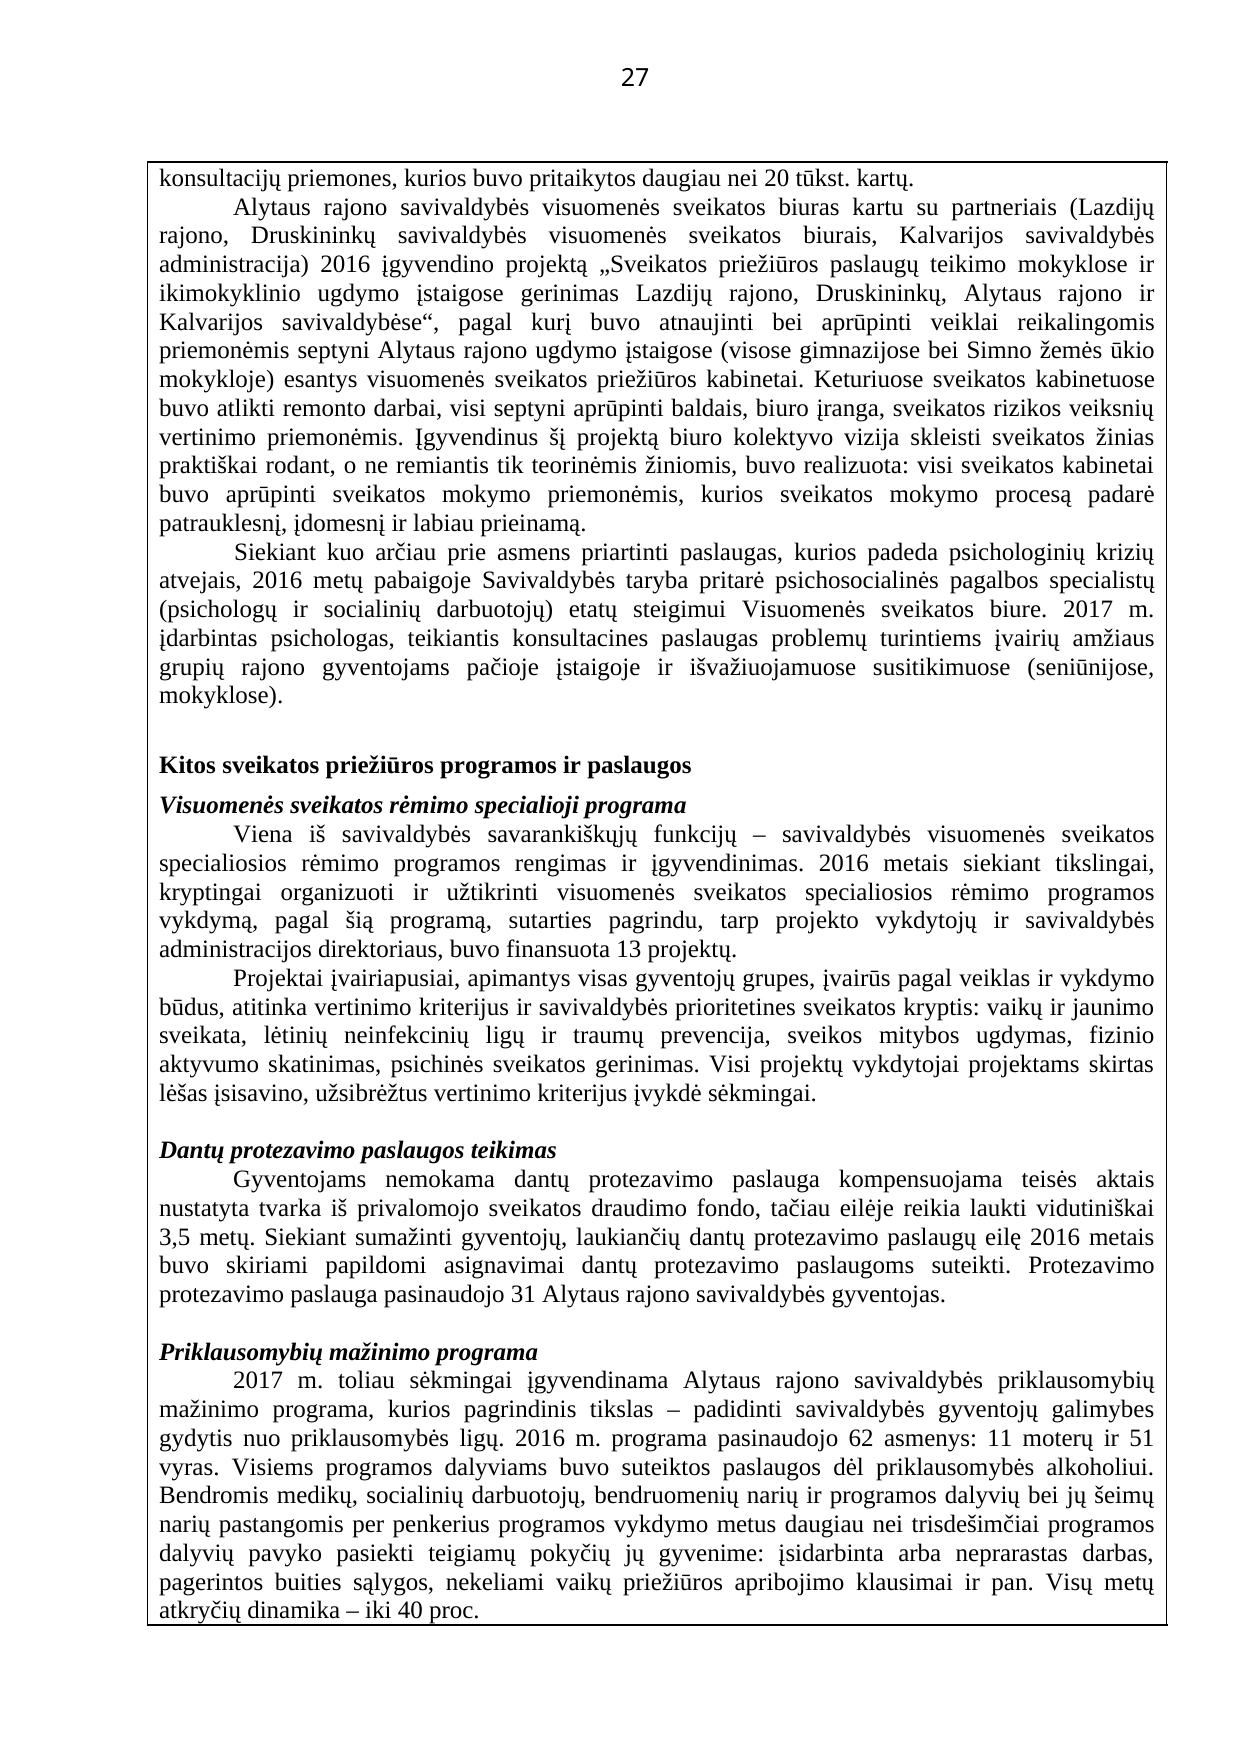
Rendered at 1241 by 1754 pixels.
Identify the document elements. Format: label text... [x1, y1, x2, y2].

table_cell 9 pav. Registruotų bedarbių ir darbingo amžiaus gyventojų santykis 2011–2017 metais, proc. Šaltinis: Statistikos departamentas prie Lietuvos Respublikos Vyriausybės, 2017 Nedarbo lygis – tai bedarbių ir darbingo amžiaus gyventojų santykis. Alytaus rajone 2017 metais nedarbas 11,5 procento, kai šalies vidurkis – 7,9 procento. Žvelgiant į nedarbo dinamiką situacija nuo 2013 m. gerėja ir nedarbo lygis mažėja visoje apskrityje. Nedarbo lygis, lyginant su kaimyninėmis savivaldybėmis, remiantis statistikos duomenimis 2016 m. Druskininkų savivaldybėje – 8,4 %, Lazdijų rajono savivaldybėje – 14,9 %, Varėnos rajono savivaldybėje – 9,6 %, Alytaus miesto savivaldybėje – 9,3 %. Alytaus rajono savivaldybėje labiausiai mažėjo nedarbas lyginant apskrities savivaldybes ir nuo 2013 m. jis sumažėjo 7,2 %. Alytaus rajono savivaldybė yra žiedinė savivaldybė, o situaciją jos darbo rinkoje stipriai įtakoja tendencijos Alytaus miesto ūkyje ir darbo rinkoje. Bankrutavus stambiosioms Alytaus miesto pramonės įmonėms, kur dirbo nemaža dalis rajono gyventojų, jie neteko darbo. Pastaruosius keletą metų situacija Alytaus regiono darbo rinkoje, o ypač Alytaus rajone gerėja. Nedarbas Alytaus rajone mažėja didesniais tempais nei regione ir šalyje. Nedarbas Alytaus raj. savivaldybėje nuo 2016 m. pradžios sumažėjo 3,5 proc. punkto, nors ir išlieka aukštesnis už šalies vidurkį. Mažėja ilgalaikių bedarbių. Per metus jų lyginamoji dalis sumažėjo beveik 5 proc. Situacija gerėja ir dėka glaudesnio darbo biržos ir savivaldybės bendradarbiavimo, integruojant socialinės paramos gavėjus į darbo rinką. Socialinės paramos gavėjų skaičius pastaraisiais metais stipriai sumažėjo, o tai didina rajono gyventojų motyvaciją aktyviau ieškoti darbo. Alytaus rajono darbdaviai noriai naudojasi darbo biržos programomis. Kasmet į aktyvias darbo rinkos priemones nukreipiama apie 700 rajono gyventojų. Per 2016 m. rajono įmonės įdarbino 400 bedarbių, o pasinaudodamos darbo biržos parama sukūrė 17 naujų darbo vietų. Iš viso darbo birža šiais metais įdarbino 1417 Alytaus rajono gyventojų, daugiausia Alytaus miesto įmonėse. Pažymėtina kad Alytaus regiono bedarbius neskatina įsidarbinti žemesnis nei vidutinis šalyje darbo užmokestis. Rajono gyventojų galimybes įsidarbinti riboja ir nuvykimo į darbą iš kaimiškų vietovių problema. Įtakos nedarbo mastui turi spartus gyventojų senėjimas ir mažėjantis darbingo amžiaus asmenų skaičius. Darbo biržoje šiuo metu registruota 270 jaunų iki 29 m. amžiaus (14,6 proc.), o vyresnių nei 50 metų - 808 (44 proc.) bedarbių. Vidutinis mėnesinis bruto darbo užmokestis šalies ūkyje (be individualiųjų įmonių) 2017 m. trečiąjį ketvirtį, palyginti su 2017 m. antruoju ketvirčiu, išaugo visose apskrityse, praneša Lietuvos statistikos departamentas. Daugiausia (4 proc.) vidutinis mėnesinis bruto darbo užmokestis padidėjo Panevėžio apskrities įmonėse, įstaigose ir organizacijose. Kitose apskrityse vidutinis mėnesinis bruto darbo užmokestis didėjo nuo 0,8 proc. Vilniaus iki 2,5 Tauragės. 2017 m. trečiąjį ketvirtį didžiausią bruto darbo užmokestį – 940,4 Eur – gavo Vilniaus apskrities įmonių, įstaigų ir organizacijų darbuotojai. Mažiausiai – 688,7 Eur – uždirbo Tauragės apskrities darbuotojai. Kitose apskrityse darbo užmokestis sumažėjo nuo 2,3 iki 0,3 proc. Darbo užmokesčio padidėjimą 2017 m. trečiąjį ketvirtį, palyginti su 2017 m. antruoju ketvirčiu, lėmė didesnė darbų apimtis, sezoniškumas, padidintas darbo užmokestis sveikatos priežiūros įstaigų darbuotojams bei kitos priežastys. Vidutinis mėnesinis neto darbo užmokestis per ketvirtį išaugo visose apskrityse, labiausiai – Panevėžio (3,4 proc.). Vidutinis mėnesinis neto darbo užmokestis per metus augo visose apskrityse – nuo 6,2 proc. Klaipėdos iki 11,2 proc. Telšių. Darbo užmokesčio augimui per metus įtakos turėjo nuo 2017 m. sausio 1 d. padidinta žemiausių kategorijų valstybės tarnautojų pareiginė alga, nuo 2017 m. liepos 1 d. padidintas darbo užmokestis sveikatos priežiūros įstaigų darbuotojams (gydytojams ir slaugytojams) ir kitos priežastys. Spartesniam neto darbo užmokesčio augimui įtakos turėjo nuo 2017 m. sausio 1 d. pasikeitusi neapmokestinamojo pajamų dydžio skaičiavimo tvarka ir padidintas papildomas neapmokestinamas pajamų dydis. _______________ 1 Be individualiųjų įmonių. 10 pav. Vidutinis mėnesinis darbo užmokestis1 pagal apskritis 2017 m. trečiąjį ketvirtį Procentais 11 pav. Vidutinio mėnesinio bruto darbo užmokesčio1 pokytis pagal apskritis 2017 m. trečiąjį ketvirtį, palyginti su ankstesniu ketvirčiu Vidutinis mėnesinis bruto darbo užmokestis 2017 m. trečiąjį ketvirtį, palyginti su ankstesniu ketvirčiu, padidėjo 53 savivaldybėse – nuo 0,1 proc. Klaipėdos rajono iki 7 proc. Pakruojo rajono, o sumažėjo šešiose savivaldybėse – nuo 0,1 proc. Palangos miesto iki 1,9 proc. Kazlų Rūdos. Telšių rajono savivaldybės įmonėse, įstaigose ir organizacijose vidutinis mėnesinis bruto darbo užmokestis beveik nepakito 2017 m. trečiąjį ketvirtį didžiausią bruto darbo užmokestį gavo Vilniaus miesto (966,1 Eur) savivaldybės įmonių, įstaigų ir organizacijų darbuotojai. Šioje savivaldybėje vidutinis mėnesinis bruto darbo užmokestis 115,3 Eur viršijo šalies ūkio vidurkį. Mažiausiai uždirbo Zarasų (595,4 Eur) rajono darbuotojai. Atotrūkis tarp Vilniaus miesto ir Zarasų rajono savivaldybių 2017 m. trečiąjį ketvirtį sudarė 370,7 Eur. Per metus (2017 m. trečiąjį ketvirtį, palyginti su 2016 m. trečiuoju ketvirčiu) vidutinis mėnesinis bruto darbo užmokestis padidėjo visose savivaldybėse – nuo 0,5 proc. Zarasų rajono iki 19,7 proc. Rietavo, išskyrus Jurbarko rajono savivaldybę, kurioje jis sumažėjo 0,8 proc. Procentais 12 pav. Vidutinio mėnesinio bruto darbo užmokesčio1 pokytis pagal apskritis 2017 m. trečiąjį ketvirtį, palyginti su ankstesnių metų atitinkamu ketvirčiu Bruto darbo užmokestis 2017 m. trečiąjį ketvirtį padidėjo daugumoje savivaldybių 3 lentelė Vidutinis mėnesinis darbo užmokestis, vidutinis darbuotojų skaičius ir jų pokytis pagal savivaldybes 2017m. trečiąjį ketvirtį _______________ 1 Be individualiųjų įmonių. 2 Pagal mažėjančia tvarka surūšiuotą reikšmių eilutę. Vidutinis darbuotojų skaičius 2017 m. trečiąjį ketvirtį sumažėjo Vidutinis darbuotojų skaičius šalies ūkyje 2017 m. trečiąjį ketvirtį, palyginti su antruoju, sumažėjo 3,8 tūkst. (0,3 proc.). Tai lėmė sumažėjęs darbuotojų skaičius beveik visose apskrityse: nuo 0,1 proc. Marijampolės iki 0,7 proc. Utenos. Alytaus apskrityje vidutinis darbuotojų skaičius beveik nepakito. Trečiąjį ketvirtį vidutinis darbuotojų skaičius sumažėjo daugelyje (40) savivaldybių – nuo 0,1 proc. iki 2,6 proc., likusiose (19) išaugo nuo 0,1 proc. iki 14,4 proc., o Plungės rajone vidutinis darbuotojų skaičius 2017 m. trečiąjį ketvirtį beveik nepakito. Per metus (2017 m. trečiąjį ketvirtį, palyginti su 2016 m. trečiuoju ketvirčiu) vidutinis darbuotojų skaičius šalies ūkyje išaugo 9,8 tūkst. (0,8 proc.). Darbuotojų skaičius padidėjo visose apskrityse, išskyrus Utenos, Tauragės ir Panevėžio, kuriose sumažėjo atitinkamai 2,1, 1, ir 0,8 proc. Per metus vidutinis darbuotojų skaičius padidėjo 33 savivaldybėse, labiausiai – Birštono (18,5 proc.), o sumažėjo 27 savivaldybėse, daugiausia – Molėtų (7 proc.). 4 lentelė Vidutinis darbuotojų1 skaičius ir jo pokytis pagal apskritis 2017 m. trečiąjį ketvirtį _______________ 1 Be individualiųjų įmonių. 13 pav. Vidutinis mėnesinis bruto darbo užmokestis Alytaus regiono savivaldybėse, Eur Šaltinis: Statistikos departamentas prie Lietuvos Respublikos Vyriausybės, 2017 Nepaisant spartaus darbo užmokesčio augimo, jis išlieka 3–4 kartus mažesnis nei vidutiniškai ES. Tai lemia žemas darbo našumas, vienos mažiausių ES vienetinės darbo sąnaudos, žemas kainų lygis. Alytaus rajono savivaldybėje vidutinis mėnesinis bruto darbo užmokestis 2016 m. buvo 700,9 Eur, t. y. 116,7 Eur (20 proc.) daugiau negu 2015 metais, tačiau 121,9 Eur mažiau negu Lietuvos vidurkis 2016 metais. Lyginant visas Alytaus regiono savivaldybes, akivaizdžiai pastebima, kad už Alytaus rajone dirbančius darbuotojus mažiau uždirbo Lazdijų ir Varėnos rajonuose ir Druskininkuose dirbantys asmenys (žr. 13 pav.). Ta pati tendencija išlieka ir 2017 m. III ketvirtyje. Socialinė apsauga. Siekiant sudaryti sąlygas asmeniui (šeimai) ugdyti ir stiprinti gebėjimus ir galimybes savarankiškai spręsti savo socialines problemas, palaikyti socialinius ryšius su visuomene, taip pat padėti įveikti socialinę atskirtį, savivaldybė vykdo valstybines (valstybės perduotas savivaldybėms) ir savarankiškąsias savivaldybės socialinės paramos funkcijas: skiriant ir mokant įvairias socialines išmokas bei organizuojant socialinių paslaugų teikimą. 2016 m. socialinei paramai skirta 6 mln. Eur. Socialinės išmokos. 2016 metais išmokėta 5,2 mln. Eur įvairių socialinių išmokų 4620 asmenų. Daugiausia lėšų skirta šalpos išmokų gavėjams (3,5 mln. Eur) ir piniginei socialinei paramai nepasiturintiems gyventojams (socialinėms pašalpoms ir kompensacijoms mokėti prireikė beveik 1 mln. Eur). Vienkartinė piniginė parama. 2016 metais iš savivaldybės biudžeto lėšų 36,3 tūkst. Eur skirta šeimoms, dėl įvairių priežasčių (gaisro, stichinės nelaimės, ligos ir pan.) patekusioms į sunkią materialinę padėtį. Piniginė parama, atsižvelgiant į savivaldybės ir seniūnijų Piniginės socialinės paramos teikimo komisijų siūlymus, suteikta 343 šeimoms. Buvo remiami ir gerai besimokantys rajono studentai bei mokiniai. 2016 m. paramą gavo 24 aukštosiose bei profesinėse mokyklose besimokantys jaunuoliai. Iš viso studentams ir mokiniams išmokėta 8 tūkst. Eur. Socialinės paslaugos 5 lentelė Duomenys apie suteiktas socialines paslaugas 2016 metais Išlaidos socialinėms paslaugoms sudarė 833,5 tūkst. Eur. 2016 m. socialinės paslaugos suteiktos 5312 asmenų. Daugiausia lėšų (524,76 tūkst. Eur) panaudota senyvo amžiaus asmenų ir neįgaliųjų socialinei globai stacionariose socialinės globos įstaigose, t. y. Miroslavo globos namuose, Pivašiūnų globos namuose, Rumbonių parapijos grupinio gyvenimo namuose, kitų savivaldybių ar valstybės globos namuose, finansuoti. Šiose įstaigose 2016 m. gyveno ir gavo socialinės globos paslaugas 93 asmenys. 41 senyvo amžiaus asmeniui bei neįgaliesiems socialinės priežiūros paslaugas lankomosios priežiūros darbuotojai teikė jų namuose, išlaidos pagalbai į namus 42,9 tūkst. Eur. 65 rajono žmonės su negalia pasinaudojo specialaus transporto paslaugomis. Jie buvo vežami į gydymo, reabilitacijos įstaigas, kultūros, sporto renginius. Alytaus rajone vykdoma Būsto pritaikymo žmonėms su negalia programa. 2016 m. būstai pritaikyti 5 neįgaliems rajono gyventojams. Šiam tikslui skirta 18,5 tūkst. Eur (13 tūkst. Eur iš valstybės biudžeto, 5,5 tūkst. Eur iš savivaldybės biudžetų lėšų). Neįgalieji, turintys specialiųjų poreikių, buvo aprūpinti techninės pagalbos priemonėmis. 2016 m. tokia pagalba buvo suteikta 98 asmenims. Socialinės rizikos šeimoms teikiamos socialinės priežiūros paslaugos. 2016 m. socialinės paslaugos suteiktos 135 šeimoms, 305 jose augantiems vaikams. Įgyvendindama Europos pagalbos labiausiai skurstantiems asmenims fondo nuostatas, savivaldybės administracija organizavo maisto produktų išdalijimą labiausiai nepasiturintiems asmenims. Paramą maisto produktais gavo 3900 rajono gyventojų, išdalinta 82 tonos maisto produktų. Savivaldybės administracija vykdo socialinės reabilitacijos paslaugų neįgaliesiems bendruomenėje projektų (toliau – projektai) administravimo funkciją. 2016 metais savivaldybės administracija organizavo projektų vertinimą bei atranką, skyrė lėšų ir finansavo projektus, kontroliavo projektų įgyvendinimą. Finansuoti 4 projektai, projektams įgyvendinti skirta 38,6 tūkst. Eur (35,1 tūkst. Eur valstybės biudžeto lėšos, 3,5 tūkst. Eur savivaldybės biudžeto lėšos), socialinės reabilitacijos paslaugomis pasinaudojo 169 neįgalieji ir jų šeimų nariai. Nuo 2016 m. spalio mėnesio 10 vietos bendruomenių pradėjo teikti asmens higienos ir priežiūros (dušo, skalbimo) paslaugas, kurias finansuoja Alytaus rajono savivaldybė. Per 3 mėnesius dušo ir skalbimo paslaugomis pasinaudojo 775 asmenys, neturintys galimybių savo namuose naudotis dušu ir (ar) skalbykle, panaudota 5,5 tūkst. Eur savivaldybės biudžeto lėšų. Sveikatos apsauga. Siekiant užtikrinti kokybišką Alytaus rajono savivaldybės gyventojų asmens ir visuomenės sveikatos priežiūrą, sveikatos politikos įgyvendinimas vykdomas savivaldybės lygiu. Siekiama efektyviai formuoti sveikatos priežiūros sistemą, gerinant sveikatos priežiūros paslaugų praeinamumą, kokybę ir pacientų saugą, tikslingai paskirstant lėšas asmens ir visuomenės sveikatos priežiūrai, siekiant mažinti sveikatos netolygumus rajone. Pagrindiniai tikslai – gyventojų sveikatos stiprinimas, mirtingumo mažinimas, gyvenimo kokybės gerinimas ir sveikatos santykių teisumas. Visi gyventojai turi teisę siekti kuo aukštesnio savo sveikatos lygio, tiesiogiai įtakojančio ne tik individo, bet ir artimos aplinkos ir net valstybės gerbuvį. Be galo svarbu mažinti išvengiamo mirtingumo (mirtingumą, nulemtą ligų ar būklių, kurių galima išvengti) mąstus, taikant žinomas ir efektyvias prevencines, diagnostikos ir / ar gydymo priemones, kurios kasmet tobulėja. Visuomenės sveikatos stebėsenos duomenys leidžia stebėti, kokia esama gyventojų sveikatos ir sveikatą lemiančių veiksnių situacija savivaldybėje, įvertinant ją, Lietuvos sveikatos programos tikslų ir uždavinių įgyvendinimo kontekste, ir kokių intervencijų / priemonių reikia imtis, siekiant stiprinti savivaldybės gyventojų sveikatą ir mažinti sveikatos netolygumus. Pagrindinių rodiklių sąrašo analizė ir interpretavimas („Šviesoforo“ kūrimas) kasmet atliekamas lyginant praėjusių metų Alytaus rajono savivaldybės gyventojų sveikatos stebesenos rodiklius su Lietuvos vidurkiu. 2016 m. duomenimis, didžioji dauguma visuomenės sveikatos stebėsenos rodiklių atitiko Lietuvos vidurkį, t. y. nepateko į savivaldybių dešimtuką, kuriose fiksuojama prasčiausia stebimo rodiklio situacija tarp visų Lietuvos savivaldybių. Lyginant su praėjusiais metais, pailgėjo vidutinė tikėtina gyvenimo trukmė, sumažėjo mirtingumas dėl išorinių priežasčių, kraujotakos sistemos ligų ir piktybinių navikų, didesnė tikslinės grupės gyventojų dalis pasinaudojo galimybe dalyvauti prevencinėse programose. Vertinant moksleivių burnos sveikatos būklę, pastebėta, kad praėjusiais metais prasčiausias tarp visų Lietuvos savivaldybių buvęs mokinių dantų ėduonies intensyvumo indeksas (KPI), 2016 m. sumažėjo perpus ir atitiko Lietuvos vidurkį. Tokie rezultatai džiugina ir teikia viltį, kad kasmet, taikant efektyvias prevencijos priemones bus pasiekti dar geresni rezultatai sveikatos stiprinimo srityje. 2016 m. savivaldybės teritorijoje veiklą tęsė pirminio lygio asmens sveikatos priežiūros paslaugas teikianti viešoji įstaiga Alytaus rajono pirminės sveikatos priežiūros centras (iki 2016 metų gegužės mėnesio veikusi VšĮ Miroslavo ambulatorija 2016 metais buvo reorganizuota ir prijungta prie VšĮ PSPC), visuomenės sveikatos priežiūros paslaugas teikianti savivaldybės biudžetinė įstaiga Alytaus rajono visuomenės sveikatos biuras bei skubiosios medicinos paslaugas teikianti VšĮ Alytaus rajono greitosios pagalbos stotis, buvo teikiamos kitos iš savivaldybės biudžeto finansuojamos paslaugos. Asmens sveikatos priežiūros įstaigos sutarties pagrindu finansuojamos iš Privalomojo sveikatos draudimo fondo (PSDF). Vadovaujantis Vilniaus teritorinės ligonių kasos duomenimis, prisirašiusiųjų prie savivaldybės gydymo įstaigų (viešųjų Alytaus rajono savivaldybės ir privačios įstaigos „Disolis“) gyventojų skaičius 2017-01-31 dienos duomenimis – 19 671 asmenys. Alytaus rajono savivaldybės greitosios medicinos pagalbos stotis paslaugas teikia trijų savivaldybių gyventojams: Alytaus miesto ir rajono bei Lazdijų rajono. Lietuvos statistikos departamento duomenis 2016-01-01 Alytaus mieste gyveno 54431 gyventojas, Alytaus rajone – 26831 gyventojas. Lazdijų rajone gyveno 20438 gyventojai. Iš viso greitosios medicinos paslaugos buvo teikiamos 101 700 Alytaus miesto ir Alytaus bei Lazdijų rajonų gyventojų, tai 1853 gyventojais mažiau negu 2015-01-01. Iš viso greitoji medicinos pagalba buvo teikta 23 831 pacientui, tai yra 341 kvietimu arba 1,5 proc. daugiau negu 2015 m. Vidutinis kreipimųsi rodiklis 2016 m. buvo 67 kvietimai per parą. Iš viso 1000-čiui Alytaus miesto bei Alytaus ir Lazdijų rajonų gyventojų teko 241 kvietimas. Į stacionarinių asmens sveikatos priežiūros įstaigų priėmimo skyrių tolimesniam gydymui ir diagnozės patikslinimui buvo pervežti 16798 pacientai, tai sudarė 70,5 % visų pacientų, kuriems buvo teikta medicinos pagalba. Įstaiga dirbo sėkmingai, brigados pasiekė itin gerus operatyvumo rezultatus už kuriuos buvo skatinamos vienkartinėmis išmokomis. Siekiant gerinti asmens sveikatos priežiūros paslaugų kokybę ir prieinamumą 2016 metais buvo pradėtas renovuoti VšĮ PSPC Daugų ambulatorijos pastatas Dauguose, kuriame atliktas einamasis remontas. Atnaujinus ambulatorijos erdves tikimasi pagerinti ambulatorinių paslaugų apimtis, kokybę, efektyvumą ir prieinamumą Daugų seniūnijos gyventojams bei pagerinti medicinos personalo darbo sąlygas. 2016 metų pabaigoje Alytaus rajono savivaldybės pirminės sveikatos priežiūros centras pradėjo vykdyti projektą „Integrali pagalba į namus Alytaus rajone“, kurio tikslas teikti integralios pagalbos, t. y. slaugos ir socialinių paslaugų visumos paslaugas namuose. Teikiant šias paslaugas asmeniui tenkinami slaugos ir socialinių paslaugų poreikiai, teikiama nuolatinė kompleksinė specialistų pagalba ir priežiūra. Integrali pagalba teikiama komandos principu, kurią sudaro: socialinis darbuotojas ir jo padėjėjai, slaugytojas ir jo padėjėjai, masažistas, kineziterapeutas, ergoterapeutas. Kokybiškos visuomenės sveikatos priežiūros paslaugos visų amžiaus grupių rajono gyventojams, kaip ir ankstesniais metais, teikiamos per Alytaus rajono savivaldybės visuomenės sveikatos biurą, kuris įgyvendina savivaldybės savarankiškas ir valstybines visuomenės sveikatos priežiūros funkcijas pagal šalyje ir savivaldybėje nustatytus ir patvirtintus visuomenės sveikatos priežiūros prioritetus, tikslus ir uždavinius. Visuomenės sveikatos biuras rūpinasi gyventojų sveikata, propaguoja sveikos gyvensenos įgūdžius, moko gyventojus vertinti rizikos veiksnius, teikia informaciją apie prevencines priemones ir jų pritaikymo galimybes, siekia mažinti sergamumą (ypač lėtinių neinfekcinių, užkrečiamųjų ligų profilaktikai) bei didinti fizinį aktyvumą. 2016 m. biuras įgyvendino įvairias visuomenės sveikatos mokymo / ugdymo bei konsultacijų priemones, kurios buvo pritaikytos daugiau nei 20 tūkst. kartų. Alytaus rajono savivaldybės visuomenės sveikatos biuras kartu su partneriais (Lazdijų rajono, Druskininkų savivaldybės visuomenės sveikatos biurais, Kalvarijos savivaldybės administracija) 2016 įgyvendino projektą „Sveikatos priežiūros paslaugų teikimo mokyklose ir ikimokyklinio ugdymo įstaigose gerinimas Lazdijų rajono, Druskininkų, Alytaus rajono ir Kalvarijos savivaldybėse“, pagal kurį buvo atnaujinti bei aprūpinti veiklai reikalingomis priemonėmis septyni Alytaus rajono ugdymo įstaigose (visose gimnazijose bei Simno žemės ūkio mokykloje) esantys visuomenės sveikatos priežiūros kabinetai. Keturiuose sveikatos kabinetuose buvo atlikti remonto darbai, visi septyni aprūpinti baldais, biuro įranga, sveikatos rizikos veiksnių vertinimo priemonėmis. Įgyvendinus šį projektą biuro kolektyvo vizija skleisti sveikatos žinias praktiškai rodant, o ne remiantis tik teorinėmis žiniomis, buvo realizuota: visi sveikatos kabinetai buvo aprūpinti sveikatos mokymo priemonėmis, kurios sveikatos mokymo procesą padarė patrauklesnį, įdomesnį ir labiau prieinamą. Siekiant kuo arčiau prie asmens priartinti paslaugas, kurios padeda psichologinių krizių atvejais, 2016 metų pabaigoje Savivaldybės taryba pritarė psichosocialinės pagalbos specialistų (psichologų ir socialinių darbuotojų) etatų steigimui Visuomenės sveikatos biure. 2017 m. įdarbintas psichologas, teikiantis konsultacines paslaugas problemų turintiems įvairių amžiaus grupių rajono gyventojams pačioje įstaigoje ir išvažiuojamuose susitikimuose (seniūnijose, mokyklose). Kitos sveikatos priežiūros programos ir paslaugos Visuomenės sveikatos rėmimo specialioji programa Viena iš savivaldybės savarankiškųjų funkcijų – savivaldybės visuomenės sveikatos specialiosios rėmimo programos rengimas ir įgyvendinimas. 2016 metais siekiant tikslingai, kryptingai organizuoti ir užtikrinti visuomenės sveikatos specialiosios rėmimo programos vykdymą, pagal šią programą, sutarties pagrindu, tarp projekto vykdytojų ir savivaldybės administracijos direktoriaus, buvo finansuota 13 projektų. Projektai įvairiapusiai, apimantys visas gyventojų grupes, įvairūs pagal veiklas ir vykdymo būdus, atitinka vertinimo kriterijus ir savivaldybės prioritetines sveikatos kryptis: vaikų ir jaunimo sveikata, lėtinių neinfekcinių ligų ir traumų prevencija, sveikos mitybos ugdymas, fizinio aktyvumo skatinimas, psichinės sveikatos gerinimas. Visi projektų vykdytojai projektams skirtas lėšas įsisavino, užsibrėžtus vertinimo kriterijus įvykdė sėkmingai. Dantų protezavimo paslaugos teikimas Gyventojams nemokama dantų protezavimo paslauga kompensuojama teisės aktais nustatyta tvarka iš privalomojo sveikatos draudimo fondo, tačiau eilėje reikia laukti vidutiniškai 3,5 metų. Siekiant sumažinti gyventojų, laukiančių dantų protezavimo paslaugų eilę 2016 metais buvo skiriami papildomi asignavimai dantų protezavimo paslaugoms suteikti. Protezavimo protezavimo paslauga pasinaudojo 31 Alytaus rajono savivaldybės gyventojas. Priklausomybių mažinimo programa 2017 m. toliau sėkmingai įgyvendinama Alytaus rajono savivaldybės priklausomybių mažinimo programa, kurios pagrindinis tikslas – padidinti savivaldybės gyventojų galimybes gydytis nuo priklausomybės ligų. 2016 m. programa pasinaudojo 62 asmenys: 11 moterų ir 51 vyras. Visiems programos dalyviams buvo suteiktos paslaugos dėl priklausomybės alkoholiui. Bendromis medikų, socialinių darbuotojų, bendruomenių narių ir programos dalyvių bei jų šeimų narių pastangomis per penkerius programos vykdymo metus daugiau nei trisdešimčiai programos dalyvių pavyko pasiekti teigiamų pokyčių jų gyvenime: įsidarbinta arba neprarastas darbas, pagerintos buities sąlygos, nekeliami vaikų priežiūros apribojimo klausimai ir pan. Visų metų atkryčių dinamika – iki 40 proc. 14 pav. Priklausomybių mažinimo programos dalyvių pasiskirstymas pagal lytį ir šeimyninę padėtį Užtikrinant kokybiškas ir gyventojams prieinamas sveikatos priežiūros paslaugas savivaldybėje taip pat buvo vykdomos triukšmo prevencijos priemonės, maudyklų stebėsena, koordinuojamas tarpinstitucinis bendradarbiavimas, aktyviai dalyvaujama skleidžiant tikslinę informaciją savivaldybės gyventojams tiek asmens, tiek ir visuomenės sveikatos apsaugos srityse. Vienas iš pagrindinių rodiklių, apibūdinančių šalies ar regiono sveikatos sistemos būklę, yra vidutinė gyvenimo trukmė. Tai rodiklis, parodantis bendrą rizikos veiksnių poveikį, ligų paplitimą, intervencijų ir gydymo veiksmingumą. Šis rodiklis apskaičiuojamas naudojant gyvenimo lenteles, kuriose pateiktas mirtingumas tam tikrame amžiuje. 2016 m. vidutinė tikėtina (vyrų ir moterų bendrai) gyvenimo trukmė Alytaus rajone buvo 74,8 metai ir atitiko Lietuvos vidurkį, kuris buvo 74,9 metai. 2012–2016 metų laikotarpiu vidutinė tikėtina gyvenimo trukmė Alytaus apskrityje 2016 m. pailgėjo beveik 1 metais ( 1 pav.). 15 pav. Vidutinės tikėtinos gyvenimo trukmės pokytis Alytaus apskrityje 2012–2016 metais Šaltinis: Lietuvos statistikos departamentas Lietuvos gyventojų mirties priežasčių struktūra jau daugelį metų išlieka nepakitusi. Trys pagrindinės mirties priežastys – kraujotakos sistemos ligos, piktybiniai navikai ir išorinės mirties priežastys, 2016 m. sudarė 83,6 proc. Lietuvoje visų mirties priežasčių, 87,2 proc. – Alytaus rajone. Daugiausia Alytaus rajono gyventojų (278 asm.), kaip ir praėjusiais, 2015 metais, mirė nuo kraujotakos sistemos ligų. Tai sudarė daugiau nei pusę, 62,3 proc. visų mirties atvejų. Dėl šios sistemos ligų mirė 110 vyrų ir 168 moterys. Abiejų lyčių tarpe mirtys dėl kraujotakos sistemos ligų sudarė didžiausią dalį visų mirčių struktūroje. Siekiant mažinti mirtingumą dėl pagrindinių mirties priežasčių, gerinti gyventojų sveikatos rodiklius būtina užtikrinti visuomenės sveikatos paslaugų prieinamumą, toliau aktyviai didinti gyventojų informuotumą sveikatos stiprinimo srityse. KULTŪRA. Siekiama gerinti gyventojų informacinį, kultūrinį aptarnavimą, išsaugoti ir plačiau panaudoti regiono kultūrinį savitumą, užtikrinant kultūros įstaigų veiklą, ugdyti visuomenės kultūrinį, pilietinį bei visuomeninį aktyvumą, tradicinės religinės bendruomenės skatinimas, formuoti ir įgyvendinti savivaldybės kultūros politiką bei atlikti visus veiksmus, susijusius su savivaldybės teigiamo įvaizdžio formavimu. Kultūros projektų finansavimui skirta 34 800 Eur (svarbiausiems bei tradiciniams rajono renginiams, valstybinėms ir kalendorinėms datoms pažymėti, meno mėgėjų kolektyvams skatinti, leidybai).  Įgarsintas 41 rajono renginys. Naudota savivaldybės lauko mobili garso ir šviesos technika, mobili scena – 6 renginiuose.  Kuruota, koordinuota Daugų ir Simno kultūros centrų (DKC ir SKC), nuo liepos 1 dienos Alytaus rajono savivaldybės kultūros centro, viešosios bibliotekos veikla, rajoninės šventės, renginiai, parodos, tautodailininkų, amatininkų parodos-mugės. 6 lentelė Alytaus r. Daugų ir Alytaus r. Simno kultūros centrų veikla Daugų kultūros ir Simno kultūros centrai be Savivaldybės tarybos skirtų lėšų, vykdydami veiklą, surinko specialiųjų lėšų, rado rėmėjų. 7 lentelė DKC ir SKC specialiosios lėšos 2016 m. 8 lentelė Alytaus rajono viešosios bibliotekos veikla 9 lentelė Viešosios bibliotekos lėšos Savivaldybės inicijuojami ir koordinuojami įvairūs renginiai: Tradiciniai renginiai. Valstybės (Lietuvos Karaliaus Mindaugo karūnavimo) dienos minėjimui skirti renginiai, Žolinės Pivašiūnuose, įteiktos nominacijos „Metų geriausieji“, Vasaros sezono atidarymo šventė ir Tarptautinė vaikų gynimo diena, gausių šeimų konferencija, renginiai rugsėjo 1 d. paminėti, daug žiūrovų ir dalyvių sulaukia „Simno kermošius“. Kasmet Alytaus rajono savivaldybėje minima Lietuvos Nepriklausomybės atkūrimo diena, dalyvaujama tradicinėje Alytaus apskrities žemdirbių šventėje-mugėje „Dzūkų turtai“. Kalendorinės ir atmintinos šventės. Kasmet rajono kultūros darbuotojai pagerbiami Kultūros darbuotojų dienos renginyje, organizuojama vietos savivaldos diena. Alytaus rajono savivaldybė kasmet organizuoja Lietuvos kariuomenės dienai skirtus renginius ir minėjimus. Tęsiant gražią tradiciją, Tarptautinės pagyvenusių žmonių dienos proga savivaldybė rajono senjorus pakviečia į popietę „Kviečiu puodelio arbatos“, organizuojama Užgavėnių šventė, Joninės. Šiais metais įvyko pirmojo meilės baladžių, sonetų ir odžių miuziklo „Mūza ir Dainius“, pastatyto rajone, premjera. Įgyvendintas ir pristatytas visuomenei Alytaus rajono savivaldybės administracijos vykdytas projektas „Modernaus, tvaraus ir šiuolaikiško Alytaus rajono savivaldybės įvaizdžio kūrimas, populiarinant rajono socialinį, ekonominį ir kultūrinį gyvenimą“. 2017 m. ypatingi buvo Punios miesteliui, kadangi buvo Mažoji kultūros sostinė 2017. Apie savivaldybės renginius informuojama visuomenė žiniasklaidos priemonėmis: spaudoje, radijuje, televizijoje, interneto naujienų portaluose, savivaldybės interneto, socialiniuose tinklapiuose. Technologiniai veiksniai. Į gamybą orientuotos inovacinės veiklos efektyvumą labiausiai lemia technologiniai pasikeitimai, kurie nuolat vyksta išorinėje aplinkoje. Neįvertinus minėto veiksnio, inovacinės veiklos rezultatas gali tapti nekonkurentiškas. Pabrėžtina ir tai, kad itin daug reikšmės inovacinei veiklai turi intelektinis potencialas – informacija. Plinta daugybė esamų ir vis naujai atsirandančių kanalų, padeda laiku ir deramai įvertinti technologinius veiksnius (naujos technologijos, medžiagos, technika). Nesugebėti laiku reaguoti į nuolat vykstančius pasikeitimus inovacinei veiklai gali būti pražūtinga. Ilgalaikėje perspektyvoje svarbiausias ir patikimiausias Lietuvos ekonomikos augimo šaltinis yra žinios, technologijos ir žmonių ištekliai. Tokią išvadą lemia dvi priežastys. Pirma, Lietuvos vietinė rinka yra labai maža, o jos tradicinių produktų eksporto rinkos taip pat yra ribotos arba jose yra stipri konkurencija. Dėl šios priežasties, eksporto nevykdančios įmonės, šiuo, globalinės krizės laikotarpiu susidūrė su itin didelėmis problemomis ir dauguma jų priverstos bankrutuoti arba reorganizuoti savo veiklą. Antra, Lietuvoje jau senokai pasibaigė periodas, kai verslo įmonės galėjo palyginti nesunkiai, gaminant standartinius produktus, be didesnių pastangų ar taikant gana elementarius verslo organizavimo metodus gauti pelną. Šiuo sunkiu periodu, kai ekonomikos nuosmukis pasiekė apogėjų, siekiant sėkmingai plėtoti ir vystyti verslą, jau reikia išsiugdyti tokias kokybes, kurios siejasi su sėkmingos konkurencijos veiksniais. Norint įsitvirtinti naujose rinkose, Lietuvai reikia naujų technologijų ir inovacijų. Pagrindinės Alytaus rajono problemos – didžiųjų įmonių žlugimas. Vietoj žlugusių didžiųjų įmonių kūrėsi smulkusis ir vidutinis verslas. Didžioji dalis Alytaus rajono įmonių stengėsi vykdyti inovacines veiklas: kūrė naujus ir tobulino esamus produktus, diegė naujas ir modernias technologijas, pažangius vadybos metodus, kokybės valdymo sistemas. Dalis įmonių ir toliau planuoja investuoti į inovacijų diegimą. Pagrindinis veiksnys, skatinantis inovacijų diegimą versle, – išaugęs įmonės konkurencinis pranašumas, kuris suteikia stiprų pagrindą sparčiai inovacijų plėtrai, kad inovacinių projektų inicijavimas susijęs su įmonės ateities vizija ir ilgalaikiais tikslais, taip pat manoma, kad inovacijų diegimas išgelbės įmonę nuo gresiančios krizės. Viena iš didžiausių kliūčių, su kuriomis tenka susidurti naujus produktus ir procesus diegiančioms įmonėms – didelės investicijos ir per mažas inovacijų finansavimas. Priežastis – didelės išlaidos ir ekonominė naujovių diegimo rizika, ilgas inovacijų atsipirkimo laikas ir tinkamų lėšų šaltinių stoka. Kitas svarbus veiksnys – aukštos kvalifikacijos darbuotojų trūkumas. Alytaus miesto įmonių tyrimas parodė, kad inovacijų plėtrą stabdo tinkamos srities ir kvalifikacijos specialistų stygius arba prastokas jų parengimas. Žema verslininkų kvalifikacija ir aktyvumas dalyvaujant inovacinėje veikloje – viena aktualiausių inovacijų valdymo problemų. Įmonėms trūksta informacijos inovacijų klausimais. Daugelis įmonių susiduria su problema ieškodamos naujų technologijų, partnerių, kurie galėtų finansuoti naujų produktų ar paslaugų kūrimą. Daugelį gamybos atnaujinimo ir modernizavimo klausimų įmonės sprendžia neturėdamos pakankamai informacijos ir vadybinio pasirengimo, naudojant tokias priemones kaip verslininkų informatyvumo didinimas apie naujas verslo galimybes vietinėse ir tarptautinėse rinkose, apie galimus partnerius, viešųjų pirkimų bei kooperacijos su didesnėmis įmonėmis galimybes, technologines ir kitas inovacijas, finansavimo galimybes. Alytaus rajono savivaldybėje taip pat diegiamos naujausios technologijos, įdiegus jas pagerės savivaldybės administracijos vidaus administravimo ir valdymo tobulinimas. Įgyvendintas projektas yra pakankamai inovatyvus – programiniai sprendiniai pritaikomi konkretiems Alytaus rajono savivaldybės poreikiams. Programiniai sprendiniai sukurti taip, kad bus palikta nuolatinio tobulinimo galimybė – keičiantis įstatymams, savivaldybės valdymo struktūrai ar, paprasčiausiai, pagal savivaldybės darbuotojų poreikius ir pastabas, bus galima įterpti naujus modulius arba atnaujinti senus. Pagrindinė projekto pridėtinė vertė – nuolatinis tobulinimas ir lankstus reagavimas į besikeičiančią situaciją. Įgyvendinami projektai skirti įtraukti gyventojus į demokratijos procesus. Alytaus rajono savivaldybės administracija el. demokratijos priemonėmis siekia remti elektroninių sistemų, leidžiančių reikšti pilietinę nuomonę įvairiais valstybiniais ar regioniniais klausimais, kūrimą; plėtoti priemones, leidžiančias savivaldybės gyventojams daugiau sužinoti apie su jų gyvenimu susijusius valdžios sprendimus ir teikti pastabas teisės aktų projektams, diskutuoti, balsuoti ir kurti priemones, įtraukiančias jaunimą į jų socialinę aplinką. Projektu bus sukurtos ir įdiegtos el. priemonės, kuriomis savivaldybės atstovai galės pateikti visuomenei aktualius duomenis. Sukurtos el. priemonės rinkėjui leis užfiksuoti savo nuomonę savivaldybių tarybų svarstomais ir priimamais nutarimais ir palyginti savo nuomonę su politinių partijų ir atskirų tarybos narių valia vienu ar kitu klausimu. Numatoma įgyvendinti tokias veiklas: savivaldybės internetinės svetainės struktūros ir funkcionalumo modernizavimą pagal el. demokratijos principus ir nustatytus poreikius; kokybės vadybos sistemų diegimas Alytaus rajono savivaldybės administracijoje, gerinant piliečių aptarnavimą. Būtų gerinama viešųjų paslaugų kokybė. [148, 163, 1166, 1624]
